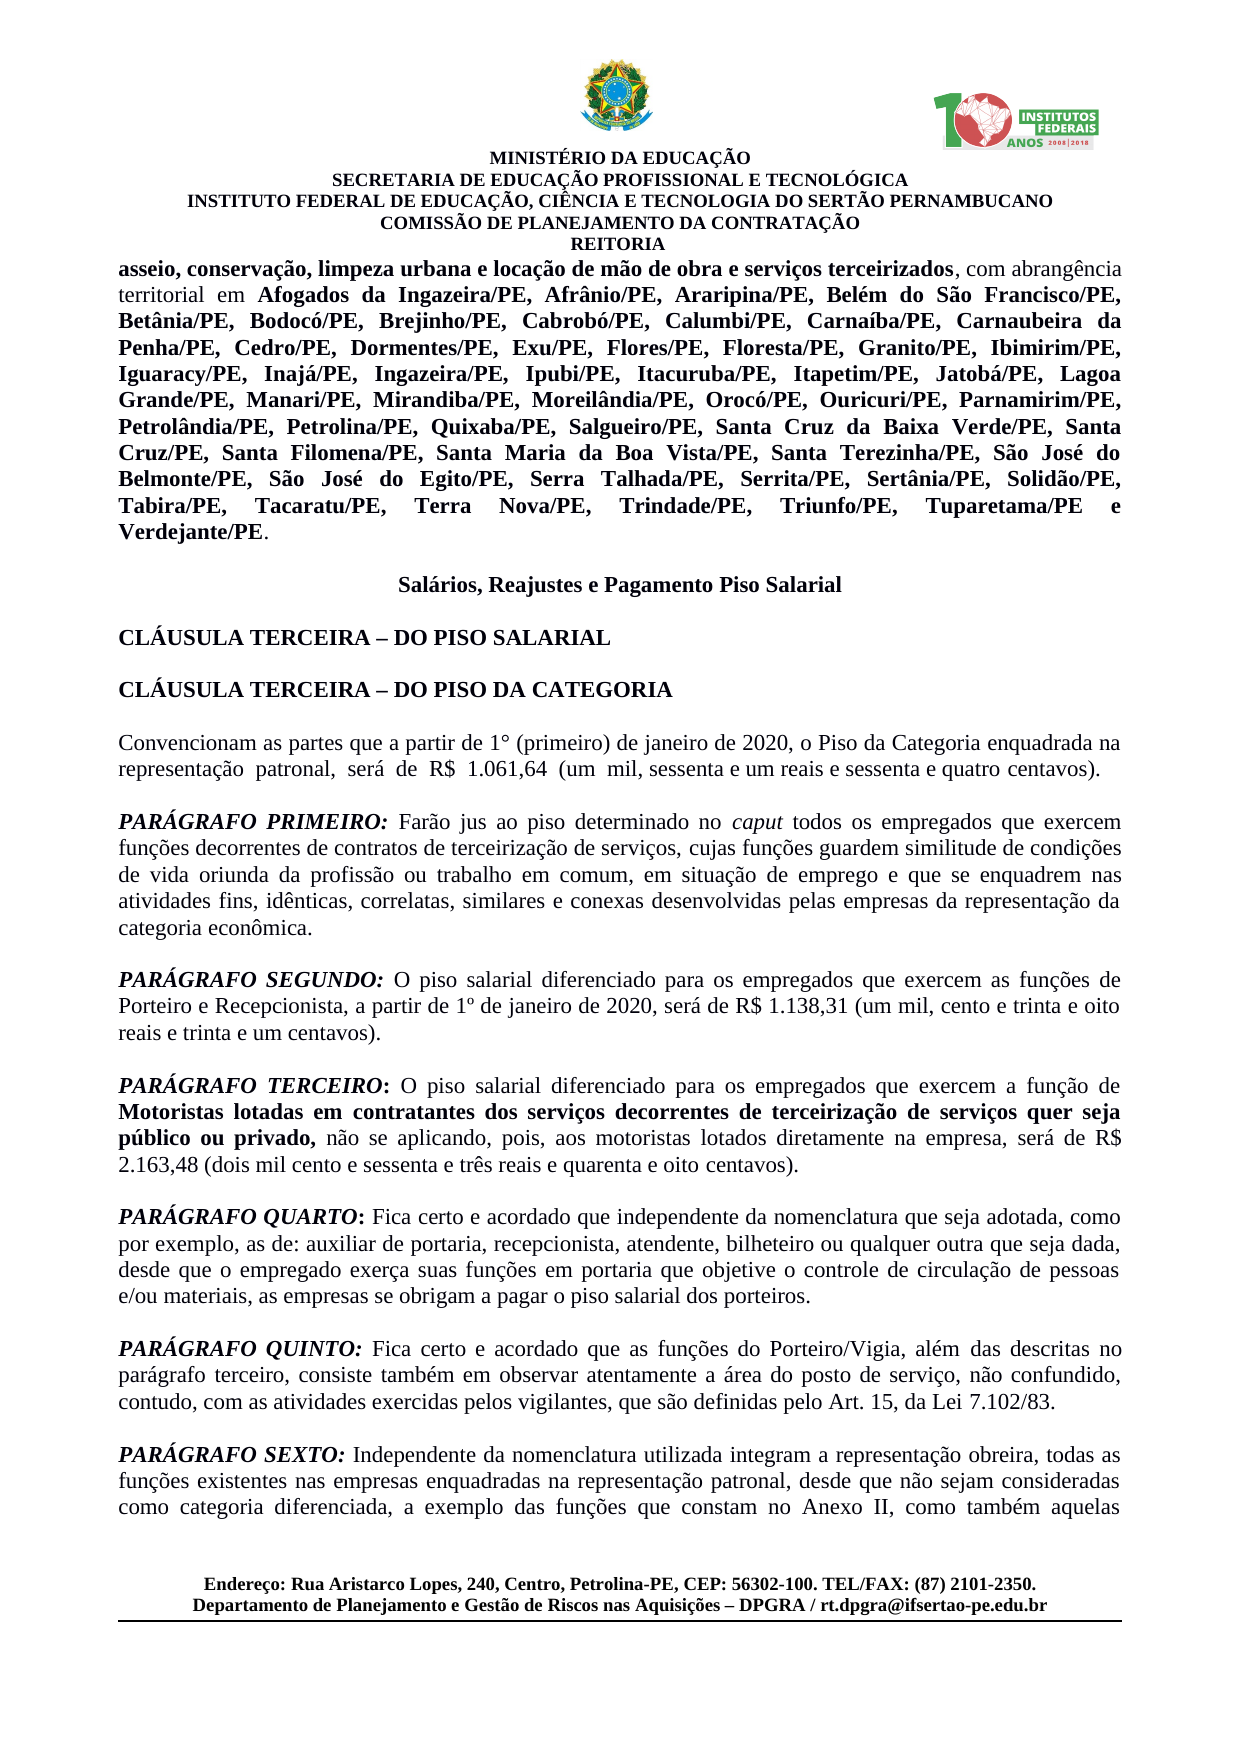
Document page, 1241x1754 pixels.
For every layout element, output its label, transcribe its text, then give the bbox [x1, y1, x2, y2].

text PARÁGRAFO QUINTO: Fica certo e acordado que as funções do Porteiro/Vigia, além das descritas no parágrafo terceiro, consiste também em observar atentamente a área do posto de serviço, não confundido, contudo, com as atividades exercidas pelos vigilantes, que são definidas pelo Art. 15, da Lei 7.102/83. [118, 1335, 1122, 1414]
text PARÁGRAFO SEGUNDO: O piso salarial diferenciado para os empregados que exercem as funções de Porteiro e Recepcionista, a partir de 1º de janeiro de 2020, será de R$ 1.138,31 (um mil, cento e trinta e oito reais e trinta e um centavos). [118, 966, 1122, 1045]
text Convencionam as partes que a partir de 1° (primeiro) de janeiro de 2020, o Piso da Categoria enquadrada na representação patronal, será de R$ 1.061,64 (um mil, sessenta e um reais e sessenta e quatro centavos). [118, 729, 1122, 782]
text PARÁGRAFO PRIMEIRO: Farão jus ao piso determinado no caput todos os empregados que exercem funções decorrentes de contratos de terceirização de serviços, cujas funções guardem similitude de condições de vida oriunda da profissão ou trabalho em comum, em situação de emprego e que se enquadrem nas atividades fins, idênticas, correlatas, similares e conexas desenvolvidas pelas empresas da representação da categoria econômica. [118, 808, 1122, 940]
text asseio, conservação, limpeza urbana e locação de mão de obra e serviços terceirizados, com abrangência territorial em Afogados da Ingazeira/PE, Afrânio/PE, Araripina/PE, Belém do São Francisco/PE, Betânia/PE, Bodocó/PE, Brejinho/PE, Cabrobó/PE, Calumbi/PE, Carnaíba/PE, Carnaubeira da Penha/PE, Cedro/PE, Dormentes/PE, Exu/PE, Flores/PE, Floresta/PE, Granito/PE, Ibimirim/PE, Iguaracy/PE, Inajá/PE, Ingazeira/PE, Ipubi/PE, Itacuruba/PE, Itapetim/PE, Jatobá/PE, Lagoa Grande/PE, Manari/PE, Mirandiba/PE, Moreilândia/PE, Orocó/PE, Ouricuri/PE, Parnamirim/PE, Petrolândia/PE, Petrolina/PE, Quixaba/PE, Salgueiro/PE, Santa Cruz da Baixa Verde/PE, Santa Cruz/PE, Santa Filomena/PE, Santa Maria da Boa Vista/PE, Santa Terezinha/PE, São José do Belmonte/PE, São José do Egito/PE, Serra Talhada/PE, Serrita/PE, Sertânia/PE, Solidão/PE, Tabira/PE, Tacaratu/PE, Terra Nova/PE, Trindade/PE, Triunfo/PE, Tuparetama/PE e Verdejante/PE. [118, 255, 1122, 544]
text CLÁUSULA TERCEIRA – DO PISO SALARIAL [118, 624, 1122, 650]
text Salários, Reajustes e Pagamento Piso Salarial [118, 571, 1122, 597]
text CLÁUSULA TERCEIRA – DO PISO DA CATEGORIA [118, 676, 1122, 703]
picture [933, 93, 1099, 150]
picture [579, 58, 654, 132]
text PARÁGRAFO TERCEIRO: O piso salarial diferenciado para os empregados que exercem a função de Motoristas lotadas em contratantes dos serviços decorrentes de terceirização de serviços quer seja público ou privado, não se aplicando, pois, aos motoristas lotados diretamente na empresa, será de R$ 2.163,48 (dois mil cento e sessenta e três reais e quarenta e oito centavos). [118, 1072, 1122, 1177]
text PARÁGRAFO SEXTO: Independente da nomenclatura utilizada integram a representação obreira, todas as funções existentes nas empresas enquadradas na representação patronal, desde que não sejam consideradas como categoria diferenciada, a exemplo das funções que constam no Anexo II, como também aquelas [118, 1441, 1122, 1520]
text PARÁGRAFO QUARTO: Fica certo e acordado que independente da nomenclatura que seja adotada, como por exemplo, as de: auxiliar de portaria, recepcionista, atendente, bilheteiro ou qualquer outra que seja dada, desde que o empregado exerça suas funções em portaria que objetive o controle de circulação de pessoas e/ou materiais, as empresas se obrigam a pagar o piso salarial dos porteiros. [118, 1203, 1122, 1309]
